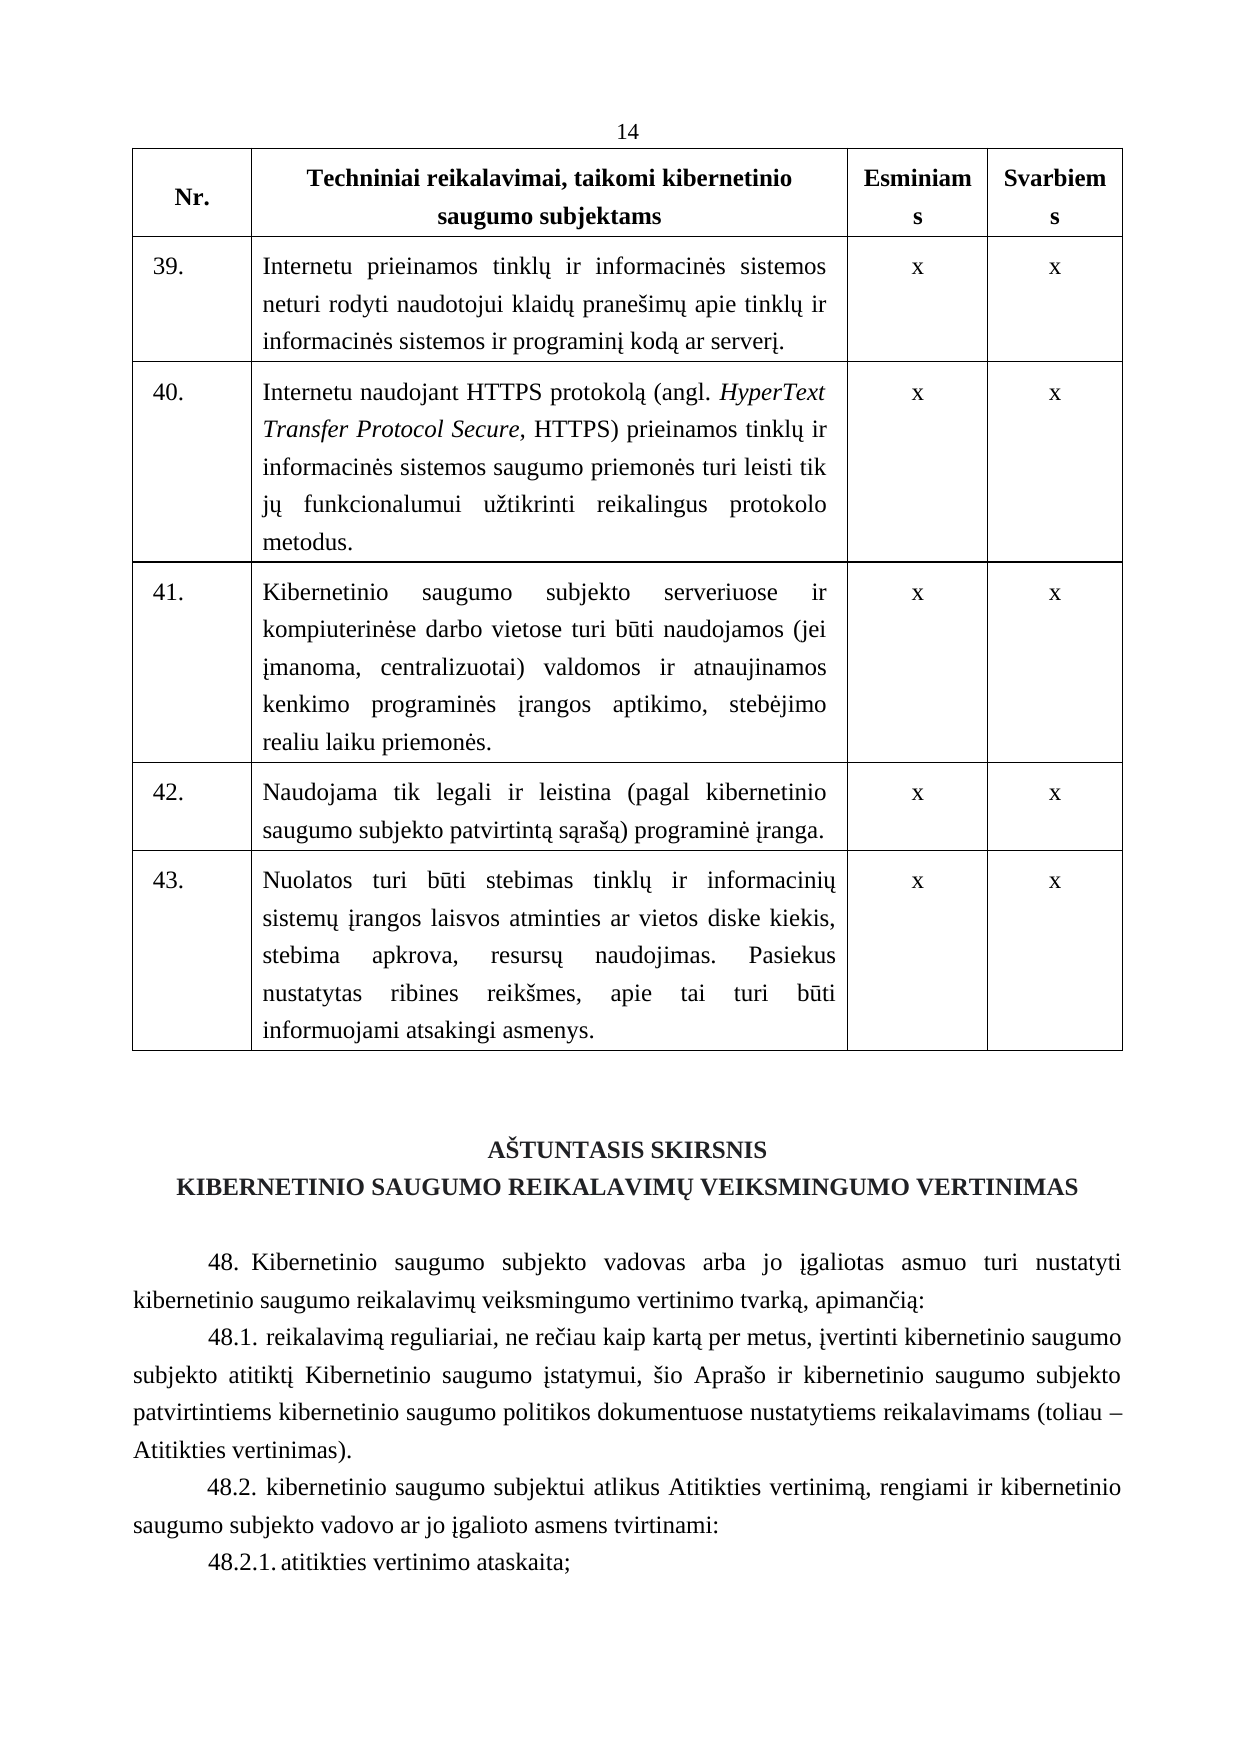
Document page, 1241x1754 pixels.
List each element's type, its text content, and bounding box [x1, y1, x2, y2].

table_cell x [988, 851, 1122, 1050]
table_cell x [848, 237, 987, 361]
table_cell Internetu naudojant HTTPS protokolą (angl. HyperText Transfer Protocol Secure, HTTPS) prieinamos tinklų ir informacinės sistemos saugumo priemonės turi leisti tik jų funkcionalumui užtikrinti reikalingus protokolo metodus. [252, 362, 847, 561]
table_cell Internetu prieinamos tinklų ir informacinės sistemos neturi rodyti naudotojui klaidų pranešimų apie tinklų ir informacinės sistemos ir programinį kodą ar serverį. [252, 237, 847, 361]
table_cell x [848, 763, 987, 850]
text KIBERNETINIO SAUGUMO REIKALAVIMŲ VEIKSMINGUMO VERTINIMAS [133, 1164, 1122, 1201]
table_cell x [988, 237, 1122, 361]
text 48.1. reikalavimą reguliariai, ne rečiau kaip kartą per metus, įvertinti kibernetinio saugumo subjekto atitiktį Kibernetinio saugumo įstatymui, šio Aprašo ir kibernetinio saugumo subjekto patvirtintiems kibernetinio saugumo politikos dokumentuose nustatytiems reikalavimams (toliau – Atitikties vertinimas). [133, 1314, 1122, 1464]
table_cell 41. [133, 563, 251, 762]
table_cell x [848, 563, 987, 762]
table_header Esminiams [848, 149, 987, 236]
table_cell Kibernetinio saugumo subjekto serveriuose ir kompiuterinėse darbo vietose turi būti naudojamos (jei įmanoma, centralizuotai) valdomos ir atnaujinamos kenkimo programinės įrangos aptikimo, stebėjimo realiu laiku priemonės. [252, 563, 847, 762]
table_cell x [848, 851, 987, 1050]
table_cell x [848, 362, 987, 561]
table_cell Naudojama tik legali ir leistina (pagal kibernetinio saugumo subjekto patvirtintą sąrašą) programinė įranga. [252, 763, 847, 850]
table_header Svarbiems [988, 149, 1122, 236]
table_cell 40. [133, 362, 251, 561]
text 48. Kibernetinio saugumo subjekto vadovas arba jo įgaliotas asmuo turi nustatyti kibernetinio saugumo reikalavimų veiksmingumo vertinimo tvarką, apimančią: [133, 1239, 1122, 1314]
table_cell 39. [133, 237, 251, 361]
table_cell x [988, 563, 1122, 762]
text 48.2.1. atitikties vertinimo ataskaita; [133, 1539, 1122, 1576]
table_cell x [988, 763, 1122, 850]
table_header Techniniai reikalavimai, taikomi kibernetinio saugumo subjektams [252, 149, 847, 236]
text 48.2. kibernetinio saugumo subjektui atlikus Atitikties vertinimą, rengiami ir kibernetinio saugumo subjekto vadovo ar jo įgalioto asmens tvirtinami: [133, 1464, 1122, 1539]
table_cell 42. [133, 763, 251, 850]
text AŠTUNTASIS SKIRSNIS [133, 1126, 1122, 1164]
table_cell x [988, 362, 1122, 561]
table_header Nr. [133, 149, 251, 236]
table_cell 43. [133, 851, 251, 1050]
table_cell Nuolatos turi būti stebimas tinklų ir informacinių sistemų įrangos laisvos atminties ar vietos diske kiekis, stebima apkrova, resursų naudojimas. Pasiekus nustatytas ribines reikšmes, apie tai turi būti informuojami atsakingi asmenys. [252, 851, 847, 1050]
